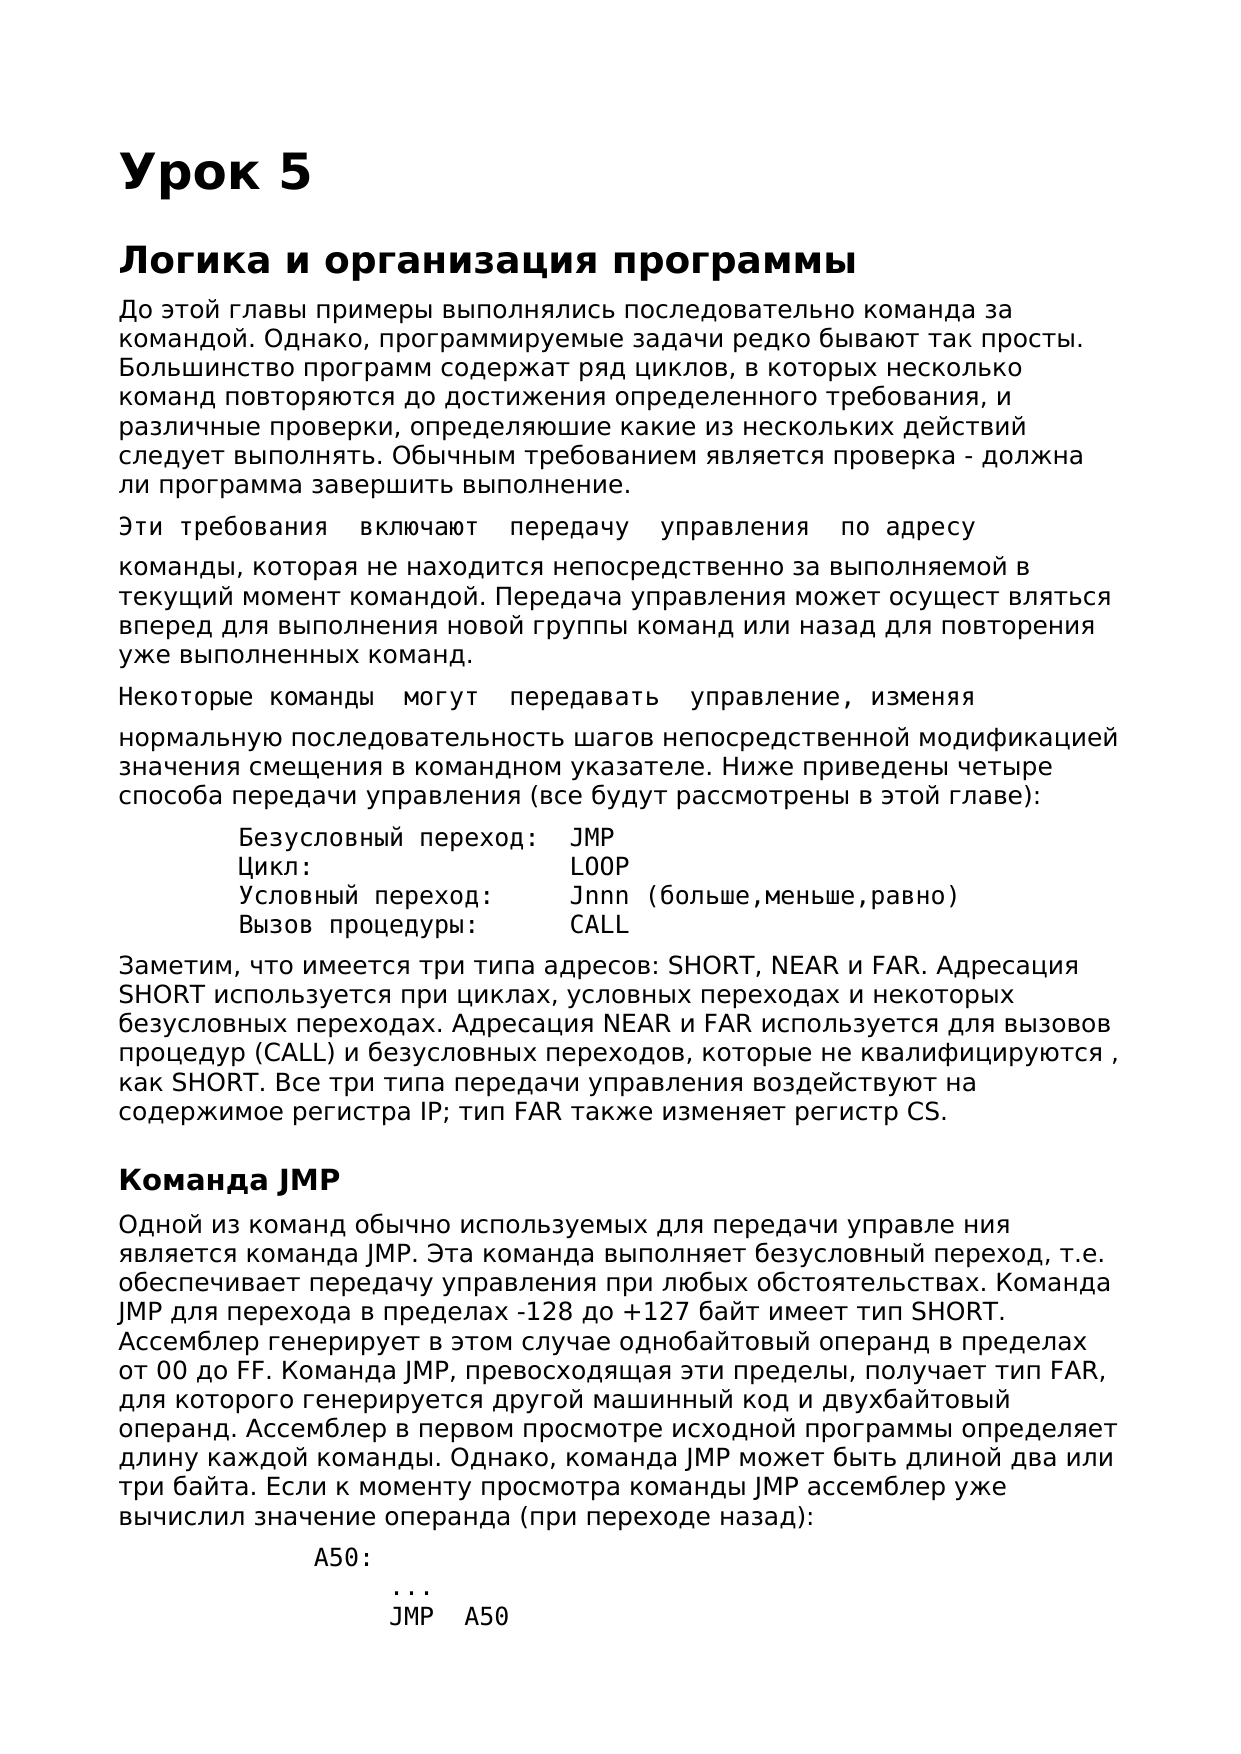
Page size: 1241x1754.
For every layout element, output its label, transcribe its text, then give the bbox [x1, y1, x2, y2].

subtitle Урок 5 [118, 143, 1122, 201]
text Безусловный переход: JMP Цикл: LOOP Условный переход: Jnnn (больше,меньше,равно) Вызов процедуры: CALL [118, 823, 1122, 939]
subtitle Логика и организация программы [118, 239, 1122, 282]
text Некоторые команды могут передавать управление, изменяя [118, 682, 1122, 711]
text До этой главы примеры выполнялись последовательно команда за командой. Однако, программируемые задачи редко бывают так просты. Большинство программ содержат ряд циклов, в которых несколько команд повторяются до достижения определенного требования, и различные проверки, определяюшие какие из нескольких действий следует выполнять. Обычным требованием является проверка - должна ли программа завершить выполнение. [118, 295, 1122, 499]
text Эти требования включают передачу управления по адресу [118, 512, 1122, 541]
text нормальную последовательность шагов непосредственной модификацией значения смещения в командном указателе. Ниже приведены четыре способа передачи управления (все будут рассмотрены в этой главе): [118, 723, 1122, 810]
text команды, которая не находится непосредственно за выполняемой в текущий момент командой. Передача управления может осущест вляться вперед для выполнения новой группы команд или назад для повторения уже выполненных команд. [118, 553, 1122, 669]
subtitle Команда JMP [118, 1164, 1122, 1198]
text A50: ... JMP A50 [118, 1543, 1122, 1631]
text Заметим, что имеется три типа адресов: SHORT, NEAR и FAR. Адресация SHORT используется при циклах, условных пеpеходах и некоторых безусловных переходах. Адресация NEAR и FAR используется для вызовов процедур (CALL) и безусловных переходов, которые не квалифицируются , как SHORT. Все три типа передачи управления воздействуют на содержимое регистра IP; тип FAR также изменяет регистр CS. [118, 951, 1122, 1126]
text Одной из команд обычно используемых для передачи управле ния является команда JMP. Эта команда выполняет безусловный переход, т.е. обеспечивает передачу управления при любых обстоятельствах. Команда JMP для перехода в пределах -128 до +127 байт имеет тип SHORT. Ассемблер генерирует в этом случае однобайтовый операнд в пределах от 00 до FF. Команда JMP, превосходящая эти пределы, получает тип FAR, для которого генерируется другой машинный код и двухбайтовый операнд. Ассемблер в первом просмотре исходной программы определяет длину каждой команды. Однако, команда JMP может быть длиной два или три байта. Если к моменту просмотра команды JMP ассемблер уже вычислил значение опеpанда (при переходе назад): [118, 1210, 1122, 1531]
